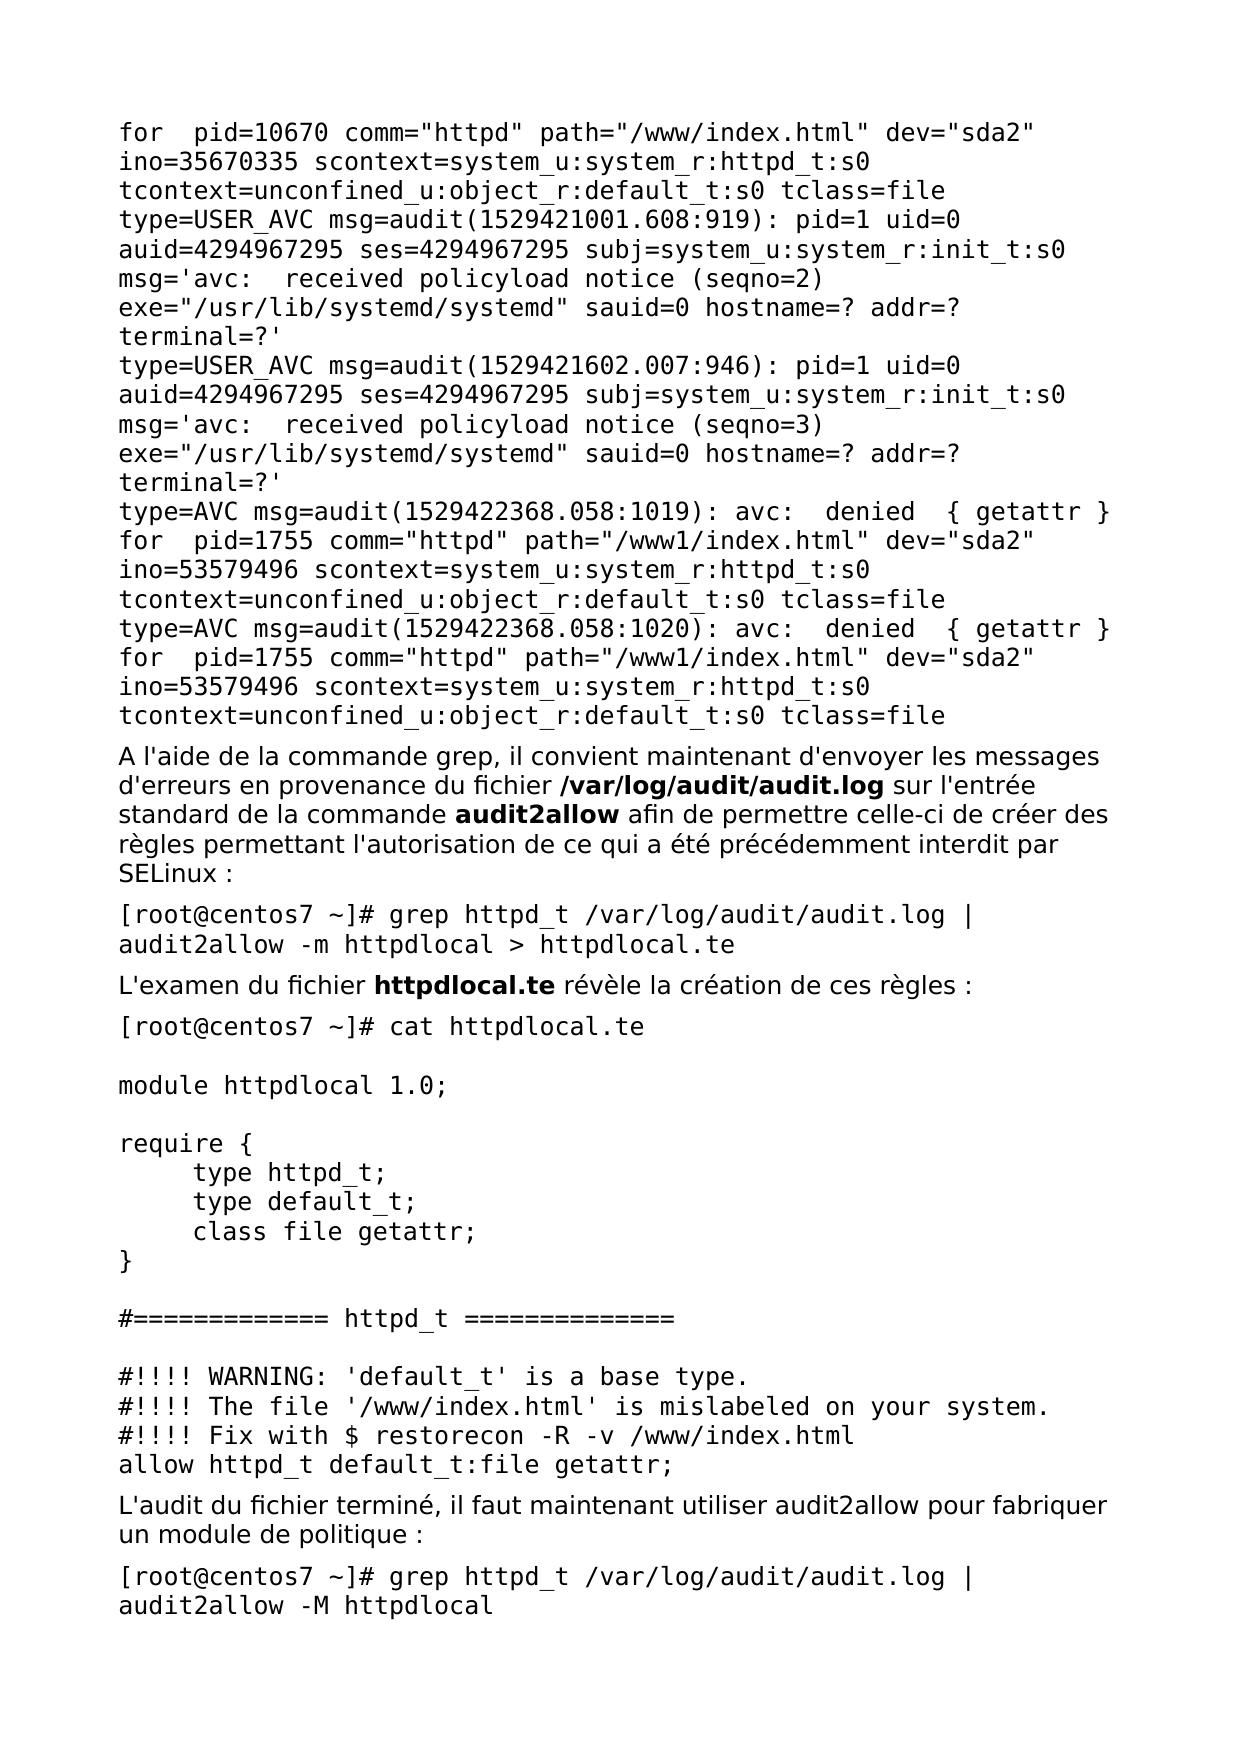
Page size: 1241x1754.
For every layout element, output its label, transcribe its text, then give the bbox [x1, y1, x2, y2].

text for pid=10670 comm="httpd" path="/www/index.html" dev="sda2" ino=35670335 scontext=system_u:system_r:httpd_t:s0 tcontext=unconfined_u:object_r:default_t:s0 tclass=file type=USER_AVC msg=audit(1529421001.608:919): pid=1 uid=0 auid=4294967295 ses=4294967295 subj=system_u:system_r:init_t:s0 msg='avc: received policyload notice (seqno=2) exe="/usr/lib/systemd/systemd" sauid=0 hostname=? addr=? terminal=?' type=USER_AVC msg=audit(1529421602.007:946): pid=1 uid=0 auid=4294967295 ses=4294967295 subj=system_u:system_r:init_t:s0 msg='avc: received policyload notice (seqno=3) exe="/usr/lib/systemd/systemd" sauid=0 hostname=? addr=? terminal=?' type=AVC msg=audit(1529422368.058:1019): avc: denied { getattr } for pid=1755 comm="httpd" path="/www1/index.html" dev="sda2" ino=53579496 scontext=system_u:system_r:httpd_t:s0 tcontext=unconfined_u:object_r:default_t:s0 tclass=file type=AVC msg=audit(1529422368.058:1020): avc: denied { getattr } for pid=1755 comm="httpd" path="/www1/index.html" dev="sda2" ino=53579496 scontext=system_u:system_r:httpd_t:s0 tcontext=unconfined_u:object_r:default_t:s0 tclass=file [118, 118, 1122, 731]
text L'examen du fichier httpdlocal.te révèle la création de ces règles : [118, 971, 1122, 1000]
text A l'aide de la commande grep, il convient maintenant d'envoyer les messages d'erreurs en provenance du fichier /var/log/audit/audit.log sur l'entrée standard de la commande audit2allow afin de permettre celle-ci de créer des règles permettant l'autorisation de ce qui a été précédemment interdit par SELinux : [118, 742, 1122, 888]
text L'audit du fichier terminé, il faut maintenant utiliser audit2allow pour fabriquer un module de politique : [118, 1491, 1122, 1549]
text [root@centos7 ~]# grep httpd_t /var/log/audit/audit.log | audit2allow -M httpdlocal [118, 1562, 1122, 1620]
text [root@centos7 ~]# cat httpdlocal.te module httpdlocal 1.0; require { type httpd_t; type default_t; class file getattr; } #============= httpd_t ============== #!!!! WARNING: 'default_t' is a base type. #!!!! The file '/www/index.html' is mislabeled on your system. #!!!! Fix with $ restorecon -R -v /www/index.html allow httpd_t default_t:file getattr; [118, 1012, 1122, 1479]
text [root@centos7 ~]# grep httpd_t /var/log/audit/audit.log | audit2allow -m httpdlocal > httpdlocal.te [118, 901, 1122, 959]
